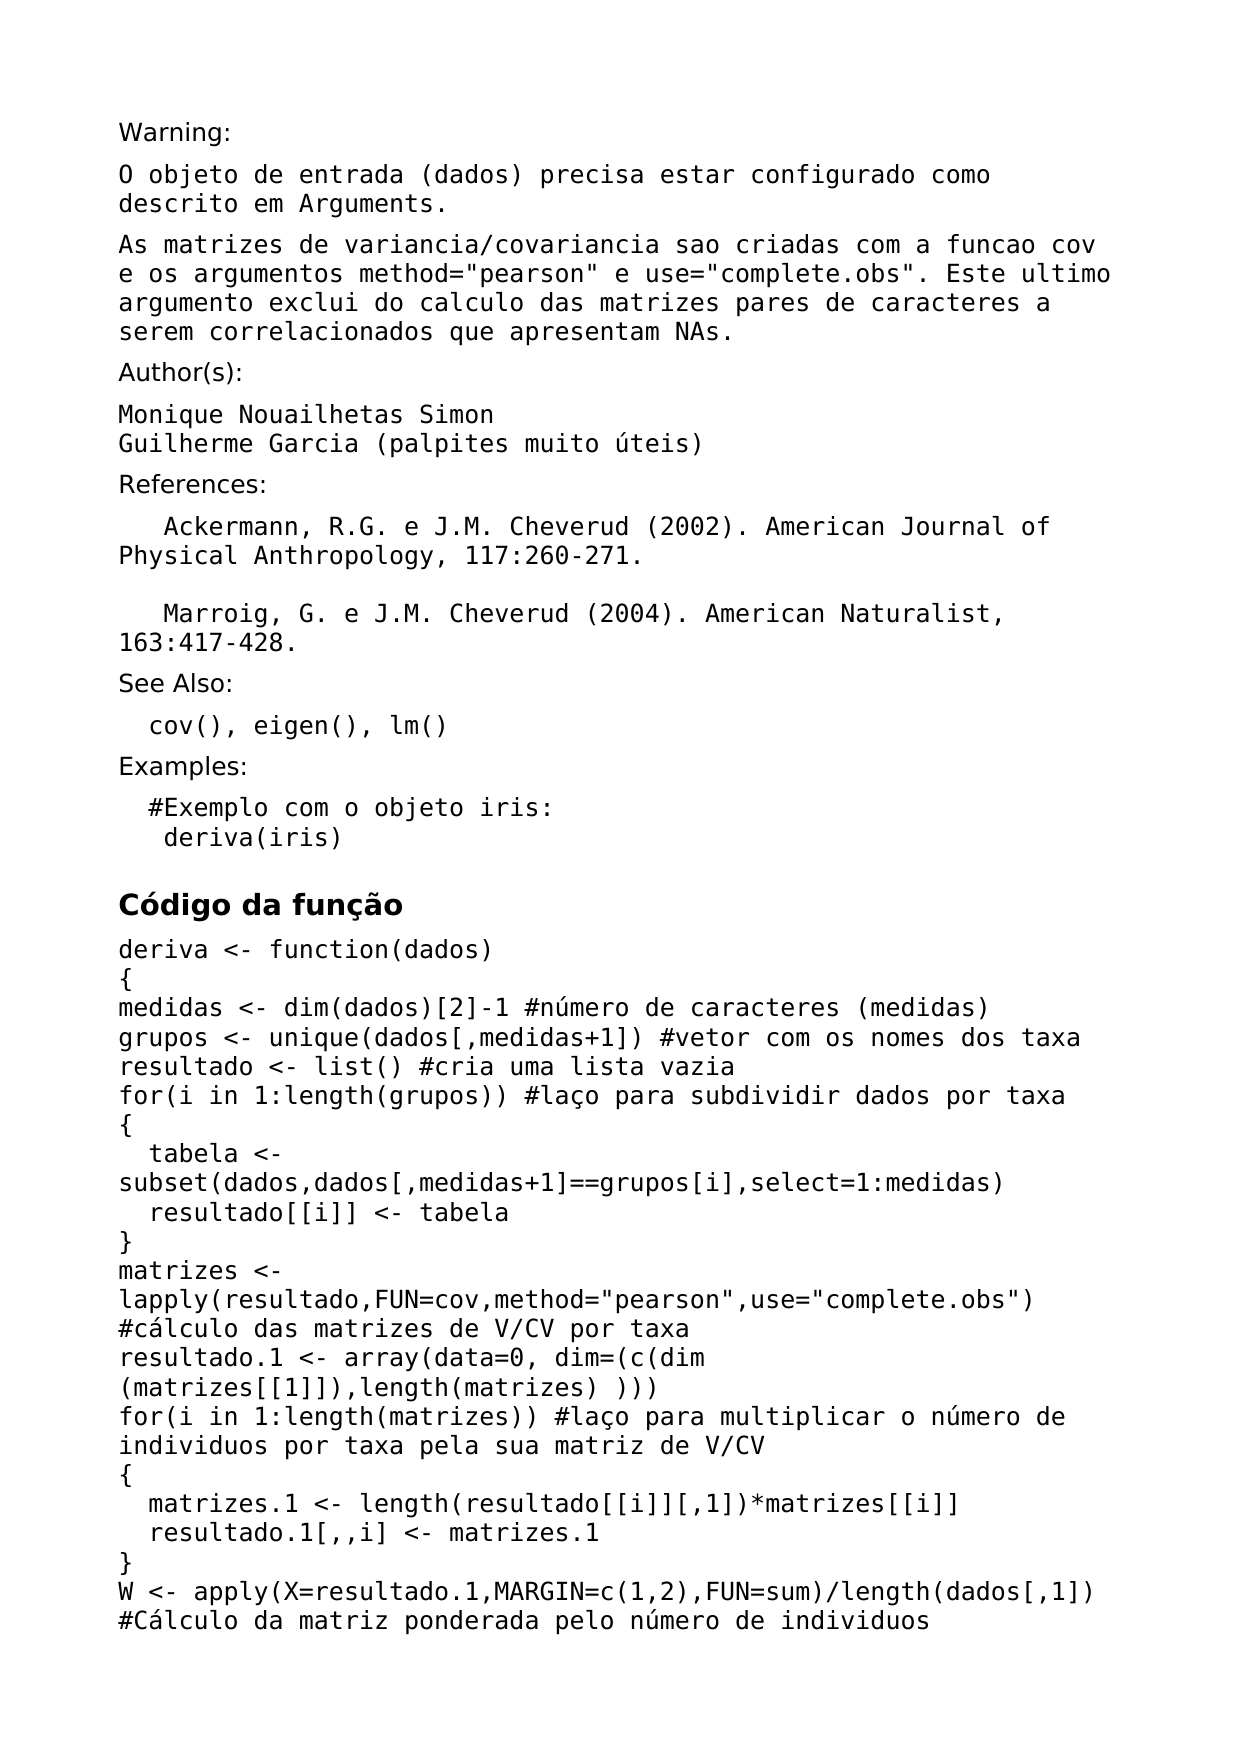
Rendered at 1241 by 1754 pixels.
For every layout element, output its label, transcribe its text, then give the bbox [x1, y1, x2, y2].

subtitle Código da função [118, 889, 1122, 923]
text References: [118, 470, 1122, 499]
text Warning: [118, 118, 1122, 147]
text Examples: [118, 752, 1122, 781]
text Ackermann, R.G. e J.M. Cheverud (2002). American Journal of Physical Anthropology, 117:260-271. Marroig, G. e J.M. Cheverud (2004). American Naturalist, 163:417-428. [118, 512, 1122, 658]
text cov(), eigen(), lm() [118, 711, 1122, 740]
text As matrizes de variancia/covariancia sao criadas com a funcao cov e os argumentos method="pearson" e use="complete.obs". Este ultimo argumento exclui do calculo das matrizes pares de caracteres a serem correlacionados que apresentam NAs. [118, 230, 1122, 347]
text Author(s): [118, 358, 1122, 387]
text Monique Nouailhetas Simon Guilherme Garcia (palpites muito úteis) [118, 400, 1122, 458]
text #Exemplo com o objeto iris: deriva(iris) [118, 794, 1122, 852]
text See Also: [118, 669, 1122, 698]
text O objeto de entrada (dados) precisa estar configurado como descrito em Arguments. [118, 160, 1122, 218]
text deriva <- function(dados) { medidas <- dim(dados)[2]-1 #número de caracteres (medidas) grupos <- unique(dados[,medidas+1]) #vetor com os nomes dos taxa resultado <- list() #cria uma lista vazia for(i in 1:length(grupos)) #laço para subdividir dados por taxa { tabela <- subset(dados,dados[,medidas+1]==grupos[i],select=1:medidas) resultado[[i]] <- tabela } matrizes <- lapply(resultado,FUN=cov,method="pearson",use="complete.obs") #cálculo das matrizes de V/CV por taxa resultado.1 <- array(data=0, dim=(c(dim (matrizes[[1]]),length(matrizes) ))) for(i in 1:length(matrizes)) #laço para multiplicar o número de individuos por taxa pela sua matriz de V/CV { matrizes.1 <- length(resultado[[i]][,1])*matrizes[[i]] resultado.1[,,i] <- matrizes.1 } W <- apply(X=resultado.1,MARGIN=c(1,2),FUN=sum)/length(dados[,1]) #Cálculo da matriz ponderada pelo número de individuos [118, 935, 1122, 1635]
